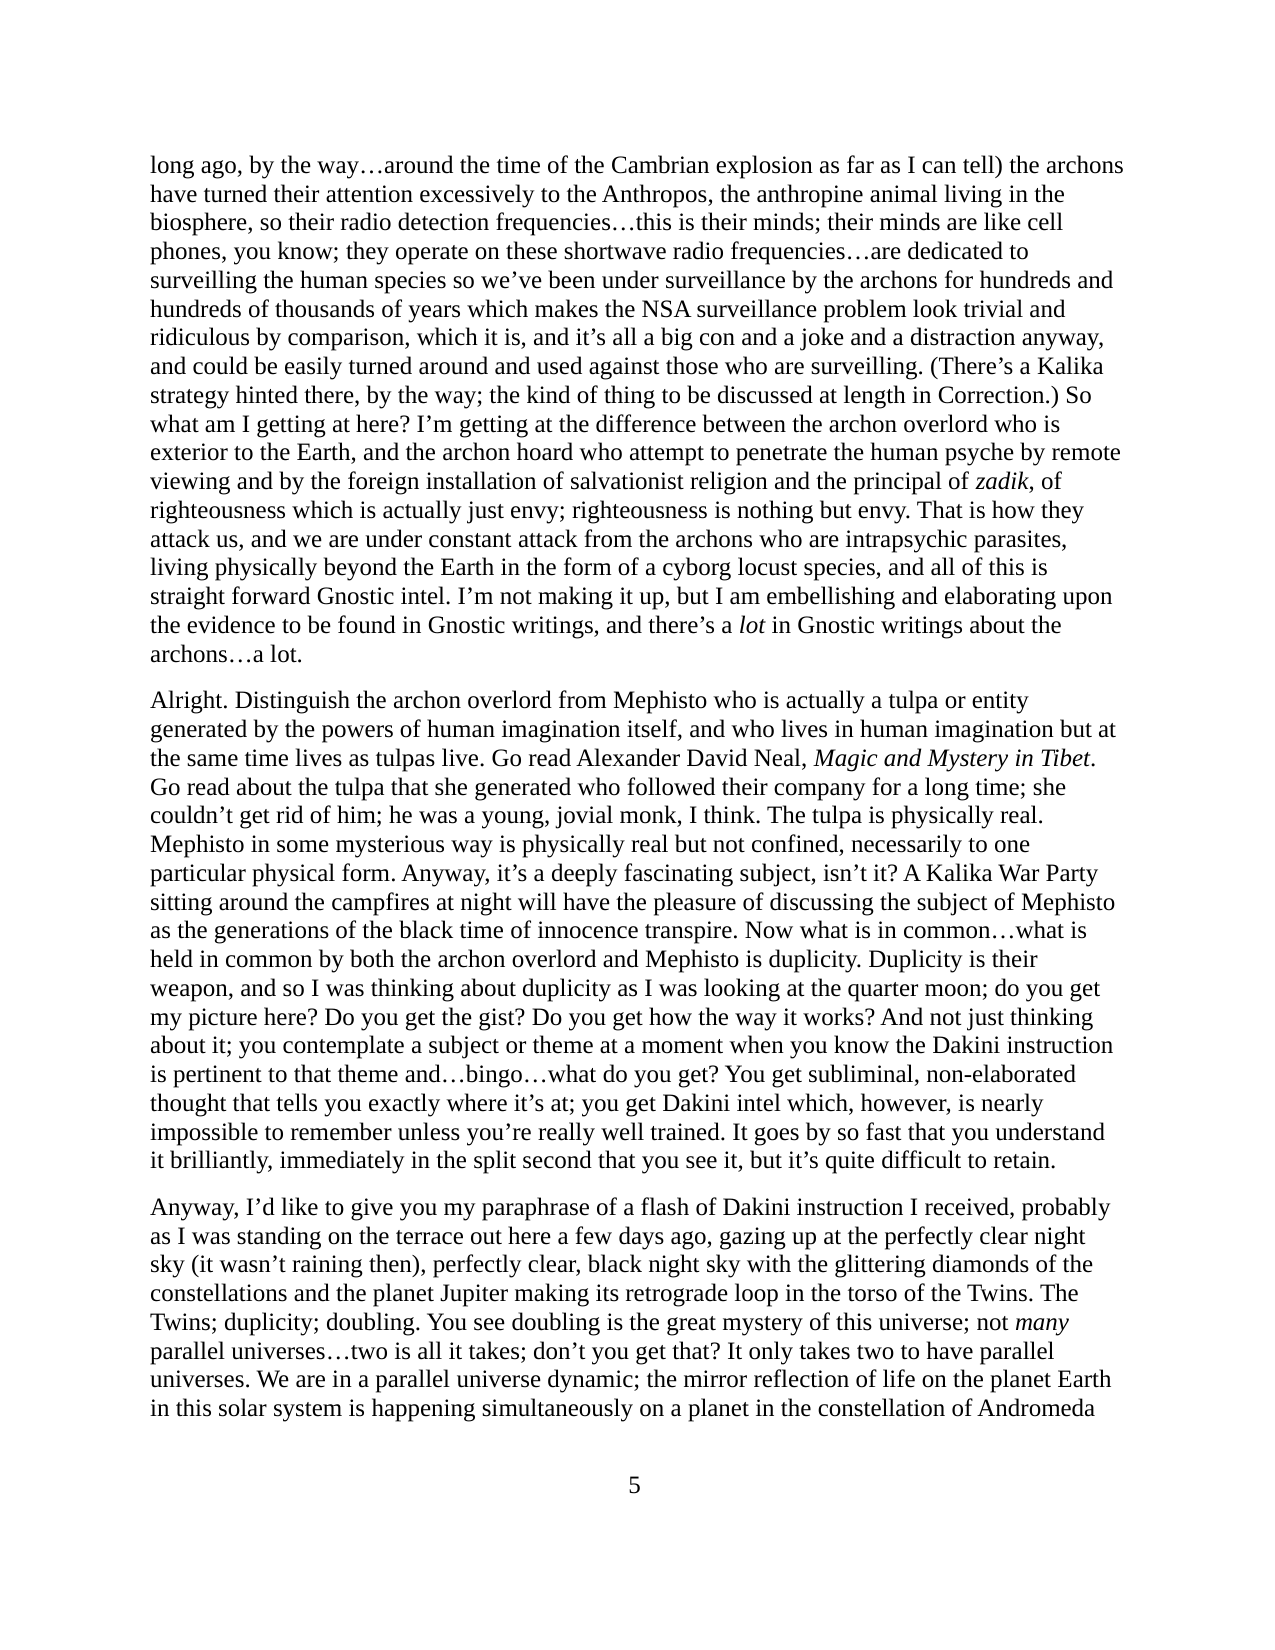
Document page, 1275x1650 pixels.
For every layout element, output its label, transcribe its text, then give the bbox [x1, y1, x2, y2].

text Alright. Distinguish the archon overlord from Mephisto who is actually a tulpa or entity generated by the powers of human imagination itself, and who lives in human imagination but at the same time lives as tulpas live. Go read Alexander David Neal, Magic and Mystery in Tibet. Go read about the tulpa that she generated who followed their company for a long time; she couldn’t get rid of him; he was a young, jovial monk, I think. The tulpa is physically real. Mephisto in some mysterious way is physically real but not confined, necessarily to one particular physical form. Anyway, it’s a deeply fascinating subject, isn’t it? A Kalika War Party sitting around the campfires at night will have the pleasure of discussing the subject of Mephisto as the generations of the black time of innocence transpire. Now what is in common…what is held in common by both the archon overlord and Mephisto is duplicity. Duplicity is their weapon, and so I was thinking about duplicity as I was looking at the quarter moon; do you get my picture here? Do you get the gist? Do you get how the way it works? And not just thinking about it; you contemplate a subject or theme at a moment when you know the Dakini instruction is pertinent to that theme and…bingo…what do you get? You get subliminal, non-elaborated thought that tells you exactly where it’s at; you get Dakini intel which, however, is nearly impossible to remember unless you’re really well trained. It goes by so fast that you understand it brilliantly, immediately in the split second that you see it, but it’s quite difficult to retain. [150, 685, 1125, 1174]
text long ago, by the way…around the time of the Cambrian explosion as far as I can tell) the archons have turned their attention excessively to the Anthropos, the anthropine animal living in the biosphere, so their radio detection frequencies…this is their minds; their minds are like cell phones, you know; they operate on these shortwave radio frequencies…are dedicated to surveilling the human species so we’ve been under surveillance by the archons for hundreds and hundreds of thousands of years which makes the NSA surveillance problem look trivial and ridiculous by comparison, which it is, and it’s all a big con and a joke and a distraction anyway, and could be easily turned around and used against those who are surveilling. (There’s a Kalika strategy hinted there, by the way; the kind of thing to be discussed at length in Correction.) So what am I getting at here? I’m getting at the difference between the archon overlord who is exterior to the Earth, and the archon hoard who attempt to penetrate the human psyche by remote viewing and by the foreign installation of salvationist religion and the principal of zadik, of righteousness which is actually just envy; righteousness is nothing but envy. That is how they attack us, and we are under constant attack from the archons who are intrapsychic parasites, living physically beyond the Earth in the form of a cyborg locust species, and all of this is straight forward Gnostic intel. I’m not making it up, but I am embellishing and elaborating upon the evidence to be found in Gnostic writings, and there’s a lot in Gnostic writings about the archons…a lot. [150, 150, 1125, 667]
text Anyway, I’d like to give you my paraphrase of a flash of Dakini instruction I received, probably as I was standing on the terrace out here a few days ago, gazing up at the perfectly clear night sky (it wasn’t raining then), perfectly clear, black night sky with the glittering diamonds of the constellations and the planet Jupiter making its retrograde loop in the torso of the Twins. The Twins; duplicity; doubling. You see doubling is the great mystery of this universe; not many parallel universes…two is all it takes; don’t you get that? It only takes two to have parallel universes. We are in a parallel universe dynamic; the mirror reflection of life on the planet Earth in this solar system is happening simultaneously on a planet in the constellation of Andromeda [150, 1192, 1125, 1422]
